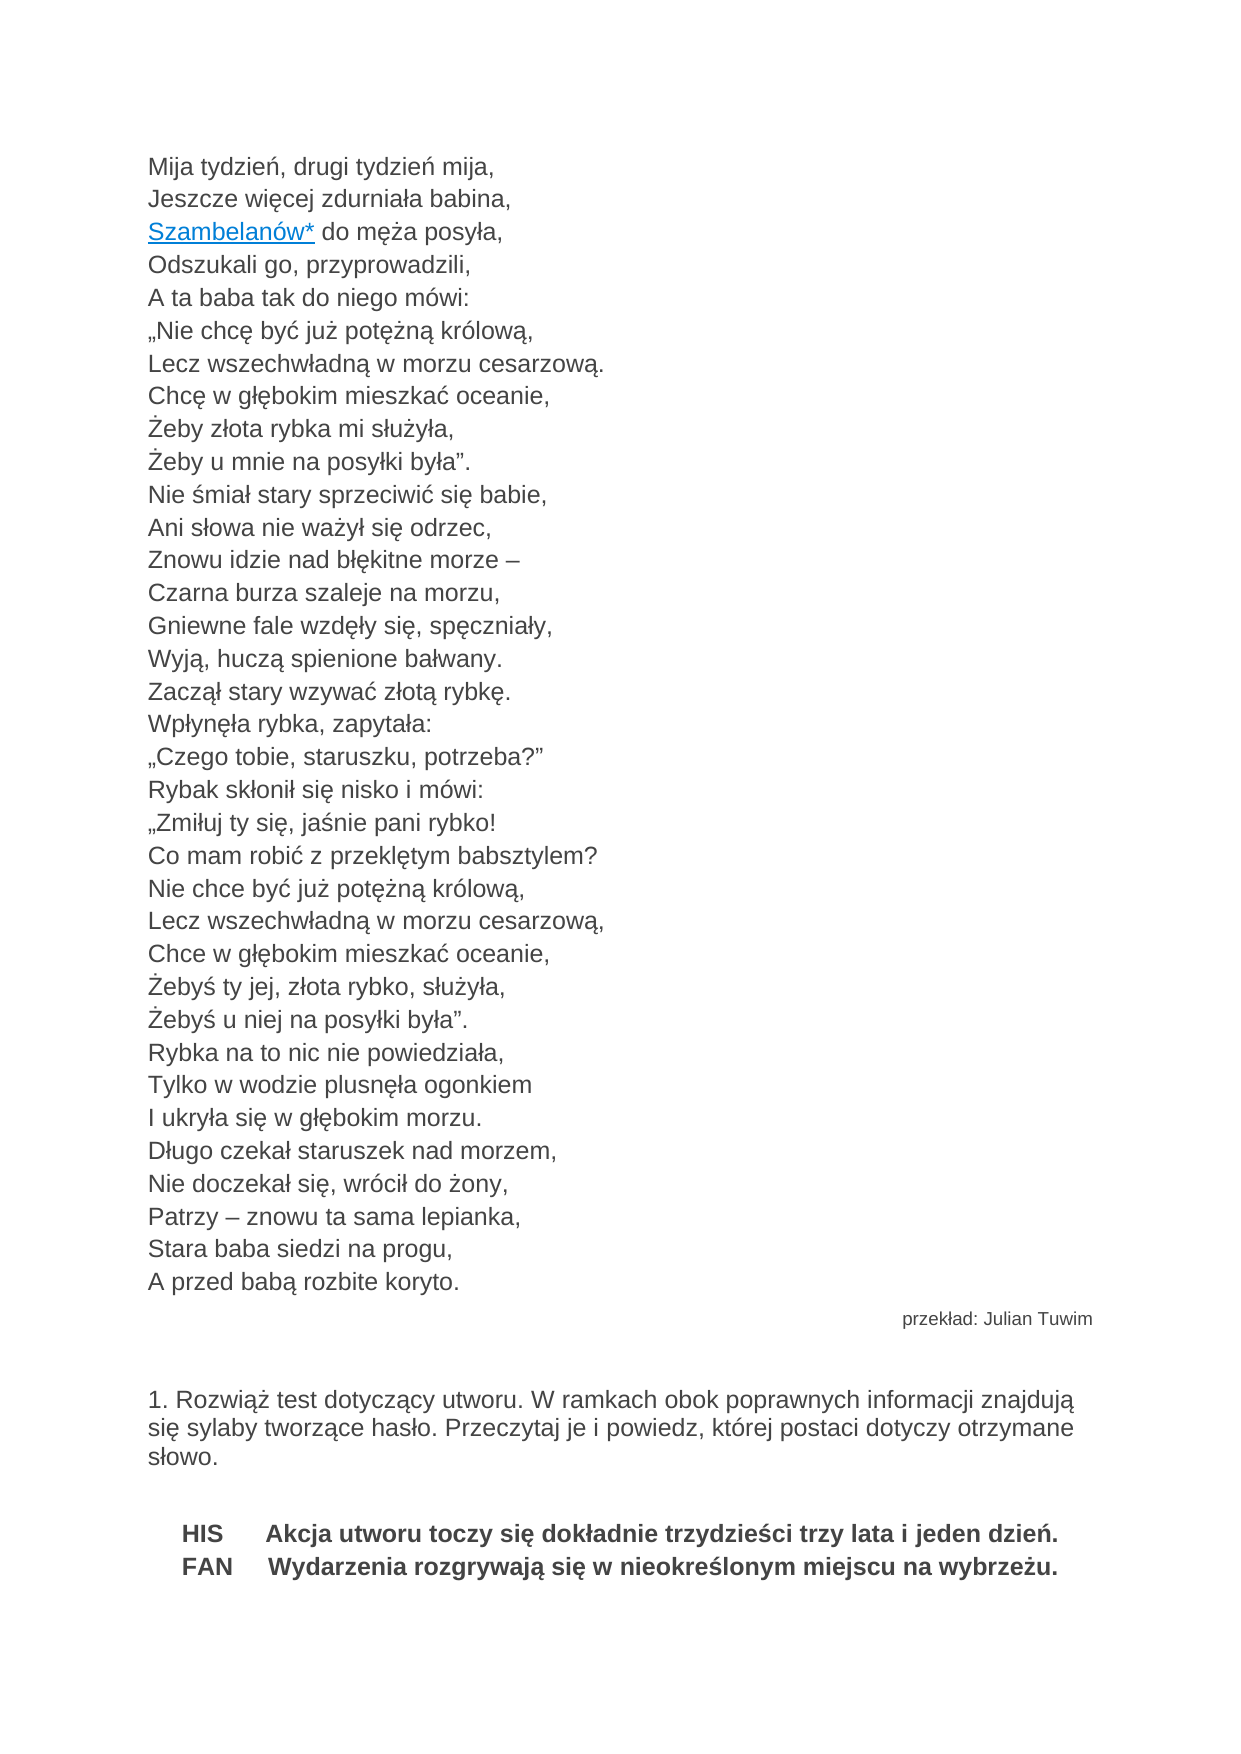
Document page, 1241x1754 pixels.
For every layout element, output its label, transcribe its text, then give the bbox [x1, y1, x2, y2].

text Nie śmiał stary sprzeciwić się babie, Ani słowa nie ważył się odrzec, Znowu idzie nad błękitne morze – Czarna burza szaleje na morzu, Gniewne fale wzdęły się, spęczniały, Wyją, huczą spienione bałwany. Zaczął stary wzywać złotą rybkę. Wpłynęła rybka, zapytała: „Czego tobie, staruszku, potrzeba?” Rybak skłonił się nisko i mówi: „Zmiłuj ty się, jaśnie pani rybko! Co mam robić z przeklętym babsztylem? Nie chce być już potężną królową, Lecz wszechwładną w morzu cesarzową, Chce w głębokim mieszkać oceanie, [148, 476, 1093, 968]
text HIS Akcja utworu toczy się dokładnie trzydzieści trzy lata i jeden dzień. FAN Wydarzenia rozgrywają się w nieokreślonym miejscu na wybrzeżu. [148, 1515, 1093, 1581]
text Mija tydzień, drugi tydzień mija, Jeszcze więcej zdurniała babina, Szambelanów* do męża posyła, Odszukali go, przyprowadzili, A ta baba tak do niego mówi: „Nie chcę być już potężną królową, Lecz wszechwładną w morzu cesarzową. Chcę w głębokim mieszkać oceanie, Żeby złota rybka mi służyła, Żeby u mnie na posyłki była”. [148, 148, 1093, 476]
text przekład: Julian Tuwim [148, 1296, 1093, 1329]
text Żebyś ty jej, złota rybko, służyła, Żebyś u niej na posyłki była”. Rybka na to nic nie powiedziała, Tylko w wodzie plusnęła ogonkiem I ukryła się w głębokim morzu. Długo czekał staruszek nad morzem, Nie doczekał się, wrócił do żony, Patrzy – znowu ta sama lepianka, Stara baba siedzi na progu, A przed babą rozbite koryto. [148, 968, 1093, 1296]
text 1. Rozwiąż test dotyczący utworu. W ramkach obok poprawnych informacji znajdują się sylaby tworzące hasło. Przeczytaj je i powiedz, której postaci dotyczy otrzymane słowo. [148, 1385, 1093, 1500]
